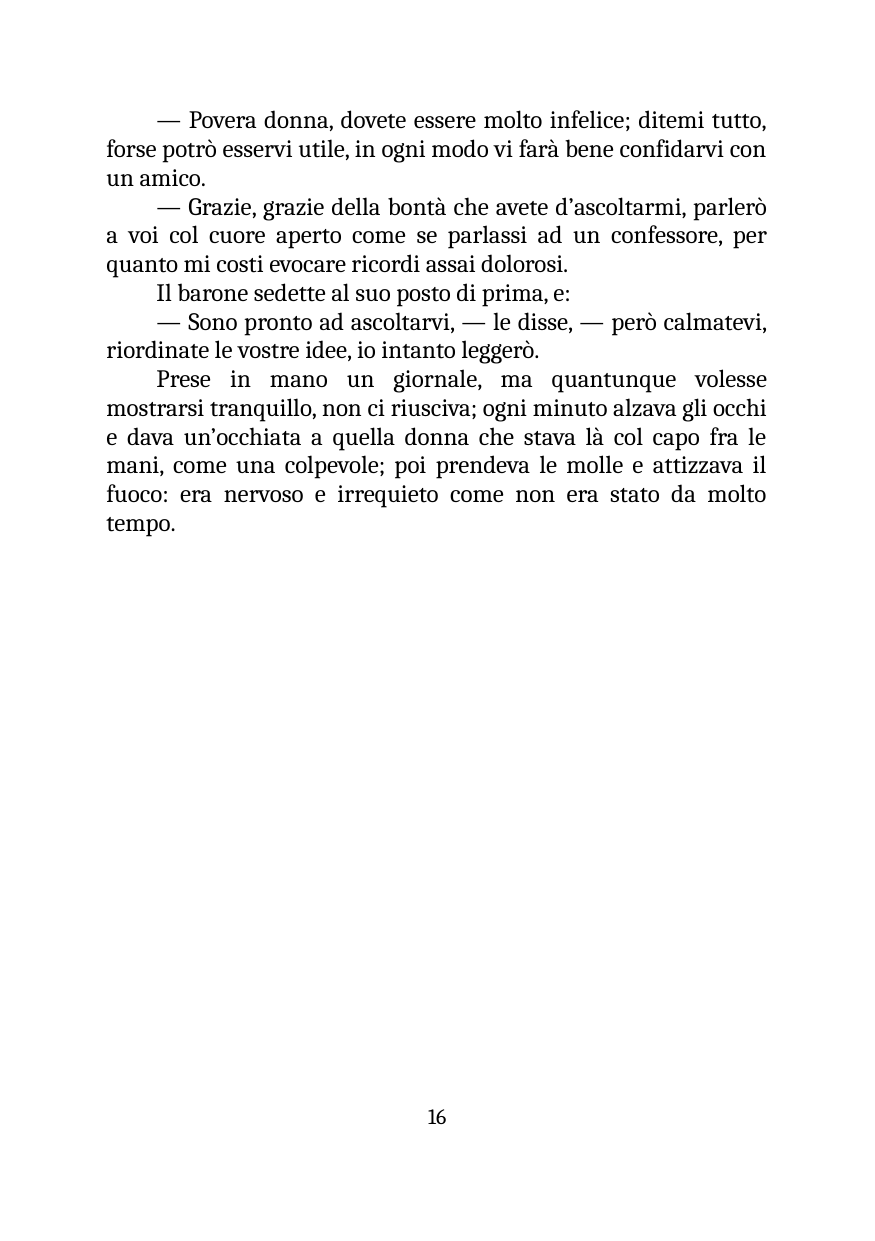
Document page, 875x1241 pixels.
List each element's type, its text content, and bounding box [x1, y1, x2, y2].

text Prese in mano un giornale, ma quantunque volesse mostrarsi tranquillo, non ci riusciva; ogni minuto alzava gli occhi e dava un’occhiata a quella donna che stava là col capo fra le mani, come una colpevole; poi prendeva le molle e attizzava il fuoco: era nervoso e irrequieto come non era stato da molto tempo. [106, 365, 768, 537]
text — Povera donna, dovete essere molto infelice; ditemi tutto, forse potrò esservi utile, in ogni modo vi farà bene confidarvi con un amico. [106, 106, 768, 192]
text — Grazie, grazie della bontà che avete d’ascoltarmi, parlerò a voi col cuore aperto come se parlassi ad un confessore, per quanto mi costi evocare ricordi assai dolorosi. [106, 192, 768, 279]
text Il barone sedette al suo posto di prima, e: [106, 279, 768, 307]
text — Sono pronto ad ascoltarvi, — le disse, — però calmatevi, riordinate le vostre idee, io intanto leggerò. [106, 307, 768, 365]
